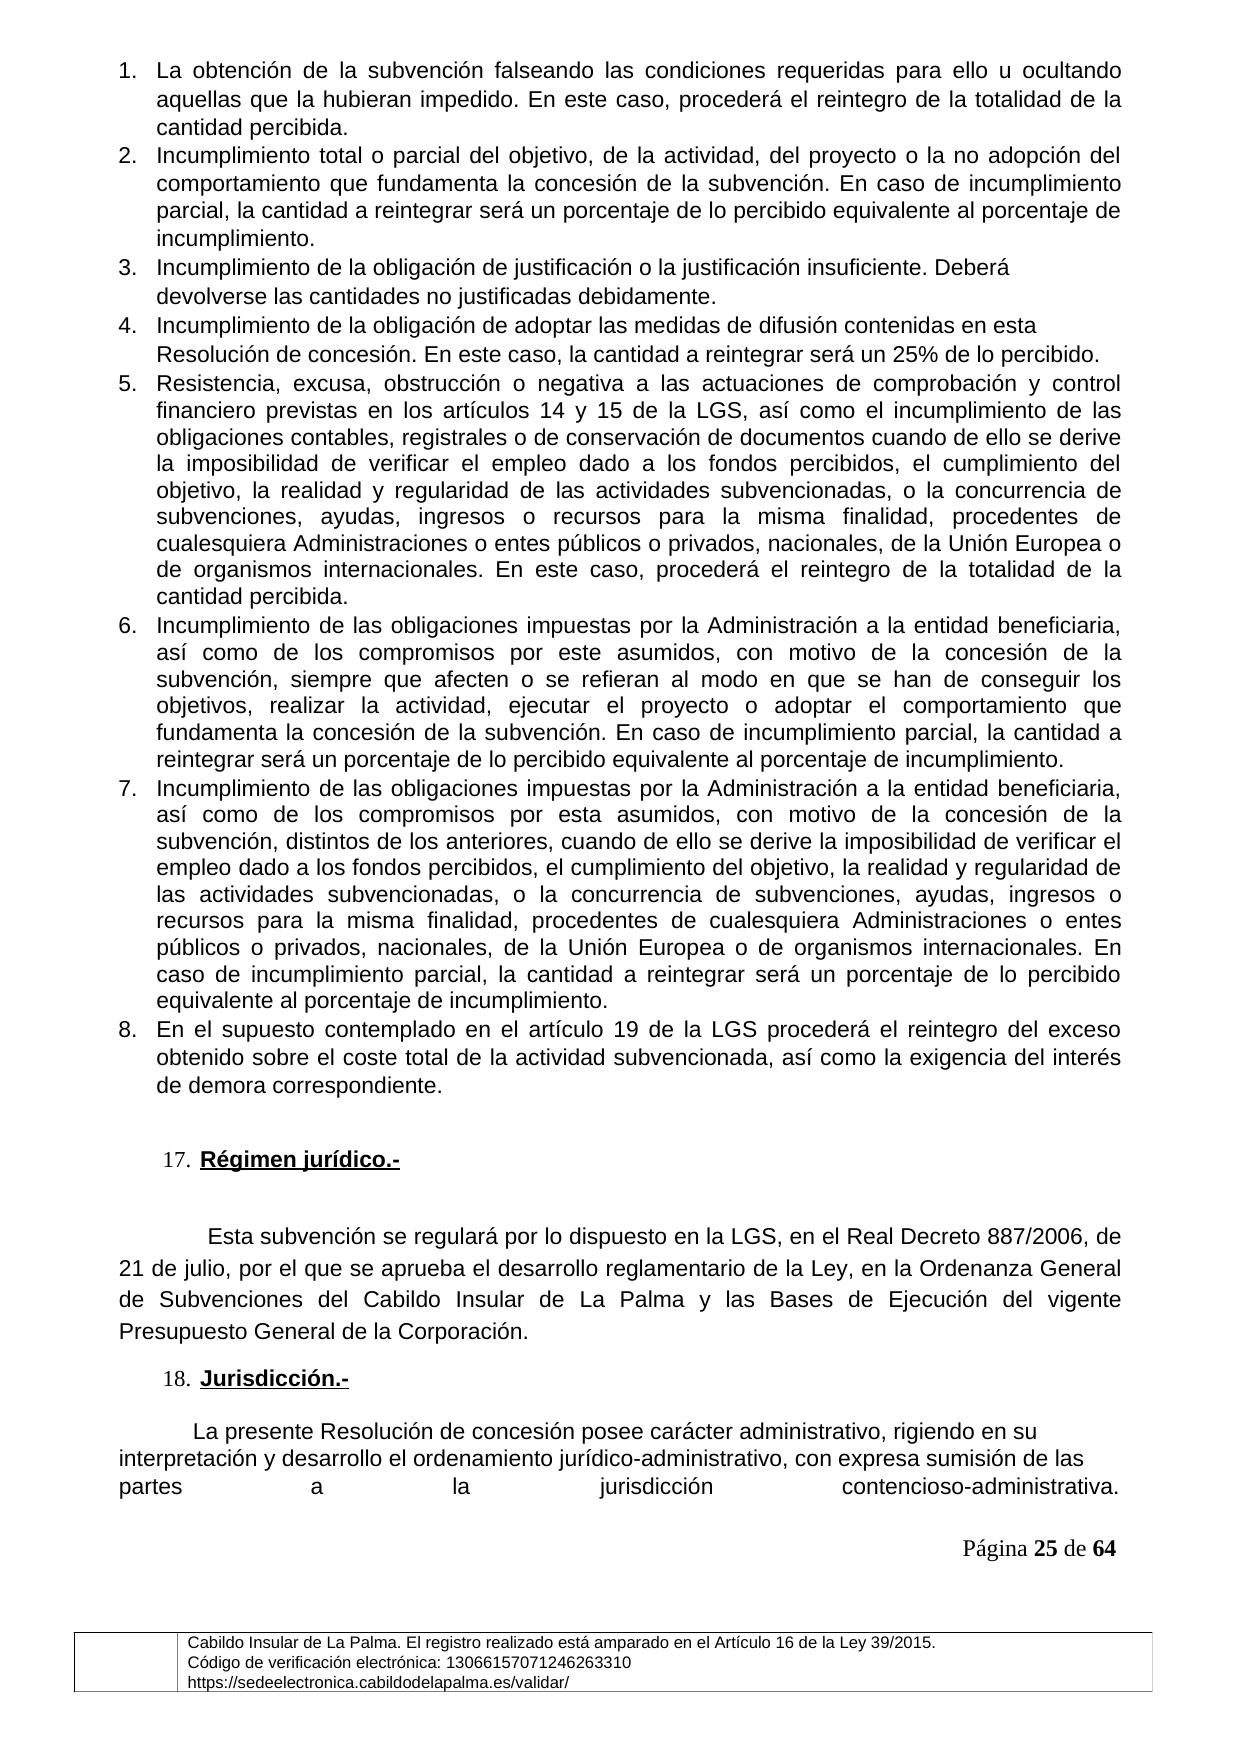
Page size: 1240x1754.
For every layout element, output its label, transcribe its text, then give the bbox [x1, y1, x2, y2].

list Incumplimiento de la obligación de adoptar las medidas de difusión contenidas en esta Resolución de concesión. En este caso, la cantidad a reintegrar será un 25% de lo percibido. [118, 312, 1122, 367]
list Incumplimiento total o parcial del objetivo, de la actividad, del proyecto o la no adopción del comportamiento que fundamenta la concesión de la subvención. En caso de incumplimiento parcial, la cantidad a reintegrar será un porcentaje de lo percibido equivalente al porcentaje de incumplimiento. [118, 142, 1122, 251]
text Esta subvención se regulará por lo dispuesto en la LGS, en el Real Decreto 887/2006, de 21 de julio, por el que se aprueba el desarrollo reglamentario de la Ley, en la Ordenanza General de Subvenciones del Cabildo Insular de La Palma y las Bases de Ejecución del vigente Presupuesto General de la Corporación. [119, 1223, 1122, 1344]
text La presente Resolución de concesión posee carácter administrativo, rigiendo en su interpretación y desarrollo el ordenamiento jurídico-administrativo, con expresa sumisión de las [119, 1418, 1122, 1471]
list Jurisdicción.- [162, 1365, 1122, 1391]
text Página 25 de 64 [962, 1534, 1122, 1562]
list La obtención de la subvención falseando las condiciones requeridas para ello u ocultando aquellas que la hubieran impedido. En este caso, procederá el reintegro de la totalidad de la cantidad percibida. [118, 57, 1122, 140]
list Incumplimiento de las obligaciones impuestas por la Administración a la entidad beneficiaria, así como de los compromisos por esta asumidos, con motivo de la concesión de la subvención, distintos de los anteriores, cuando de ello se derive la imposibilidad de verificar el empleo dado a los fondos percibidos, el cumplimiento del objetivo, la realidad y regularidad de las actividades subvencionadas, o la concurrencia de subvenciones, ayudas, ingresos o recursos para la misma finalidad, procedentes de cualesquiera Administraciones o entes públicos o privados, nacionales, de la Unión Europea o de organismos internacionales. En caso de incumplimiento parcial, la cantidad a reintegrar será un porcentaje de lo percibido equivalente al porcentaje de incumplimiento. [118, 774, 1122, 1013]
list En el supuesto contemplado en el artículo 19 de la LGS procederá el reintegro del exceso obtenido sobre el coste total de la actividad subvencionada, así como la exigencia del interés de demora correspondiente. [118, 1016, 1122, 1098]
list Incumplimiento de la obligación de justificación o la justificación insuficiente. Deberá devolverse las cantidades no justificadas debidamente. [118, 253, 1122, 309]
list Resistencia, excusa, obstrucción o negativa a las actuaciones de comprobación y control financiero previstas en los artículos 14 y 15 de la LGS, así como el incumplimiento de las obligaciones contables, registrales o de conservación de documentos cuando de ello se derive la imposibilidad de verificar el empleo dado a los fondos percibidos, el cumplimiento del objetivo, la realidad y regularidad de las actividades subvencionadas, o la concurrencia de subvenciones, ayudas, ingresos o recursos para la misma finalidad, procedentes de cualesquiera Administraciones o entes públicos o privados, nacionales, de la Unión Europea o de organismos internacionales. En este caso, procederá el reintegro de la totalidad de la cantidad percibida. [118, 370, 1122, 609]
list Incumplimiento de las obligaciones impuestas por la Administración a la entidad beneficiaria, así como de los compromisos por este asumidos, con motivo de la concesión de la subvención, siempre que afecten o se refieran al modo en que se han de conseguir los objetivos, realizar la actividad, ejecutar el proyecto o adoptar el comportamiento que fundamenta la concesión de la subvención. En caso de incumplimiento parcial, la cantidad a reintegrar será un porcentaje de lo percibido equivalente al porcentaje de incumplimiento. [118, 612, 1122, 772]
list Régimen jurídico.- [162, 1146, 1122, 1172]
text partes a la jurisdicción contencioso-administrativa. [119, 1473, 1122, 1499]
